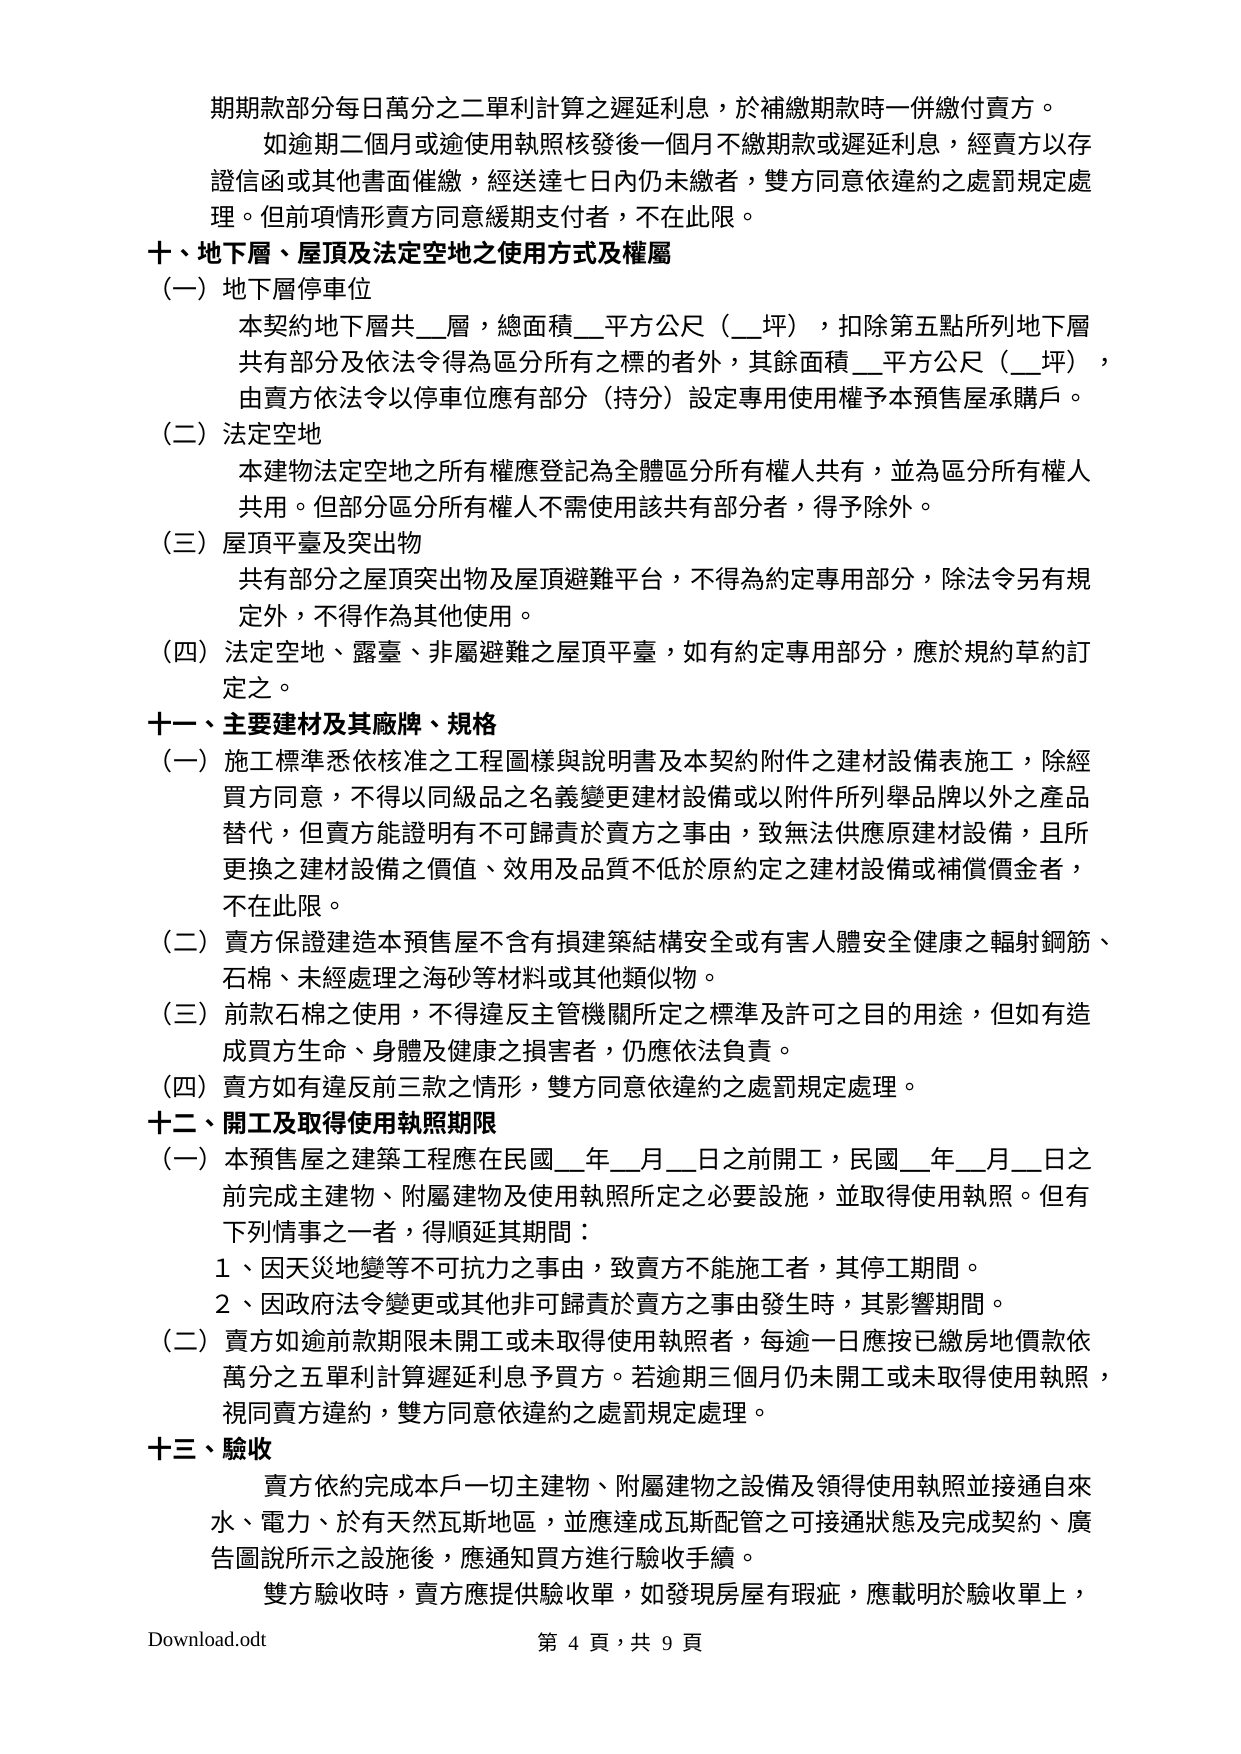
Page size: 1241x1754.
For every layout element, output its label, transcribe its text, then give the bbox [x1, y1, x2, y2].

text 十、地下層、屋頂及法定空地之使用方式及權屬 [148, 234, 1092, 270]
text 如逾期二個月或逾使用執照核發後一個月不繳期款或遲延利息，經賣方以存證信函或其他書面催繳，經送達七日內仍未繳者，雙方同意依違約之處罰規定處理。但前項情形賣方同意緩期支付者，不在此限。 [210, 125, 1092, 234]
text （三）前款石棉之使用，不得違反主管機關所定之標準及許可之目的用途，但如有造成買方生命、身體及健康之損害者，仍應依法負責。 [148, 995, 1092, 1067]
text （二）賣方如逾前款期限未開工或未取得使用執照者，每逾一日應按已繳房地價款依萬分之五單利計算遲延利息予買方。若逾期三個月仍未開工或未取得使用執照，視同賣方違約，雙方同意依違約之處罰規定處理。 [148, 1321, 1092, 1430]
text １、因天災地變等不可抗力之事由，致賣方不能施工者，其停工期間。 [210, 1249, 1092, 1285]
text 十二、開工及取得使用執照期限 [148, 1104, 1092, 1140]
text 本建物法定空地之所有權應登記為全體區分所有權人共有，並為區分所有權人共用。但部分區分所有權人不需使用該共有部分者，得予除外。 [238, 451, 1092, 524]
text （二）賣方保證建造本預售屋不含有損建築結構安全或有害人體安全健康之輻射鋼筋、石棉、未經處理之海砂等材料或其他類似物。 [148, 922, 1092, 995]
text ２、因政府法令變更或其他非可歸責於賣方之事由發生時，其影響期間。 [210, 1285, 1092, 1321]
text （四）賣方如有違反前三款之情形，雙方同意依違約之處罰規定處理。 [148, 1067, 1092, 1104]
text （四）法定空地、露臺、非屬避難之屋頂平臺，如有約定專用部分，應於規約草約訂定之。 [148, 632, 1092, 705]
text 本契約地下層共__層，總面積__平方公尺（__坪），扣除第五點所列地下層共有部分及依法令得為區分所有之標的者外，其餘面積__平方公尺（__坪），由賣方依法令以停車位應有部分（持分）設定專用使用權予本預售屋承購戶。 [238, 306, 1092, 415]
text 雙方驗收時，賣方應提供驗收單，如發現房屋有瑕疵，應載明於驗收單上， [210, 1575, 1092, 1611]
text （一）地下層停車位 [148, 270, 1092, 306]
text （三）屋頂平臺及突出物 [148, 524, 1092, 560]
text （一）本預售屋之建築工程應在民國__年__月__日之前開工，民國__年__月__日之前完成主建物、附屬建物及使用執照所定之必要設施，並取得使用執照。但有下列情事之一者，得順延其期間： [148, 1140, 1092, 1249]
text 十一、主要建材及其廠牌、規格 [148, 705, 1092, 741]
text 賣方依約完成本戶一切主建物、附屬建物之設備及領得使用執照並接通自來水、電力、於有天然瓦斯地區，並應達成瓦斯配管之可接通狀態及完成契約、廣告圖說所示之設施後，應通知買方進行驗收手續。 [210, 1466, 1092, 1575]
text 十三、驗收 [148, 1430, 1092, 1466]
text （一）施工標準悉依核准之工程圖樣與說明書及本契約附件之建材設備表施工，除經買方同意，不得以同級品之名義變更建材設備或以附件所列舉品牌以外之產品替代，但賣方能證明有不可歸責於賣方之事由，致無法供應原建材設備，且所更換之建材設備之價值、效用及品質不低於原約定之建材設備或補償價金者，不在此限。 [148, 741, 1092, 922]
text 期期款部分每日萬分之二單利計算之遲延利息，於補繳期款時一併繳付賣方。 [210, 89, 1092, 125]
text 共有部分之屋頂突出物及屋頂避難平台，不得為約定專用部分，除法令另有規定外，不得作為其他使用。 [238, 560, 1092, 632]
text （二）法定空地 [148, 415, 1092, 451]
